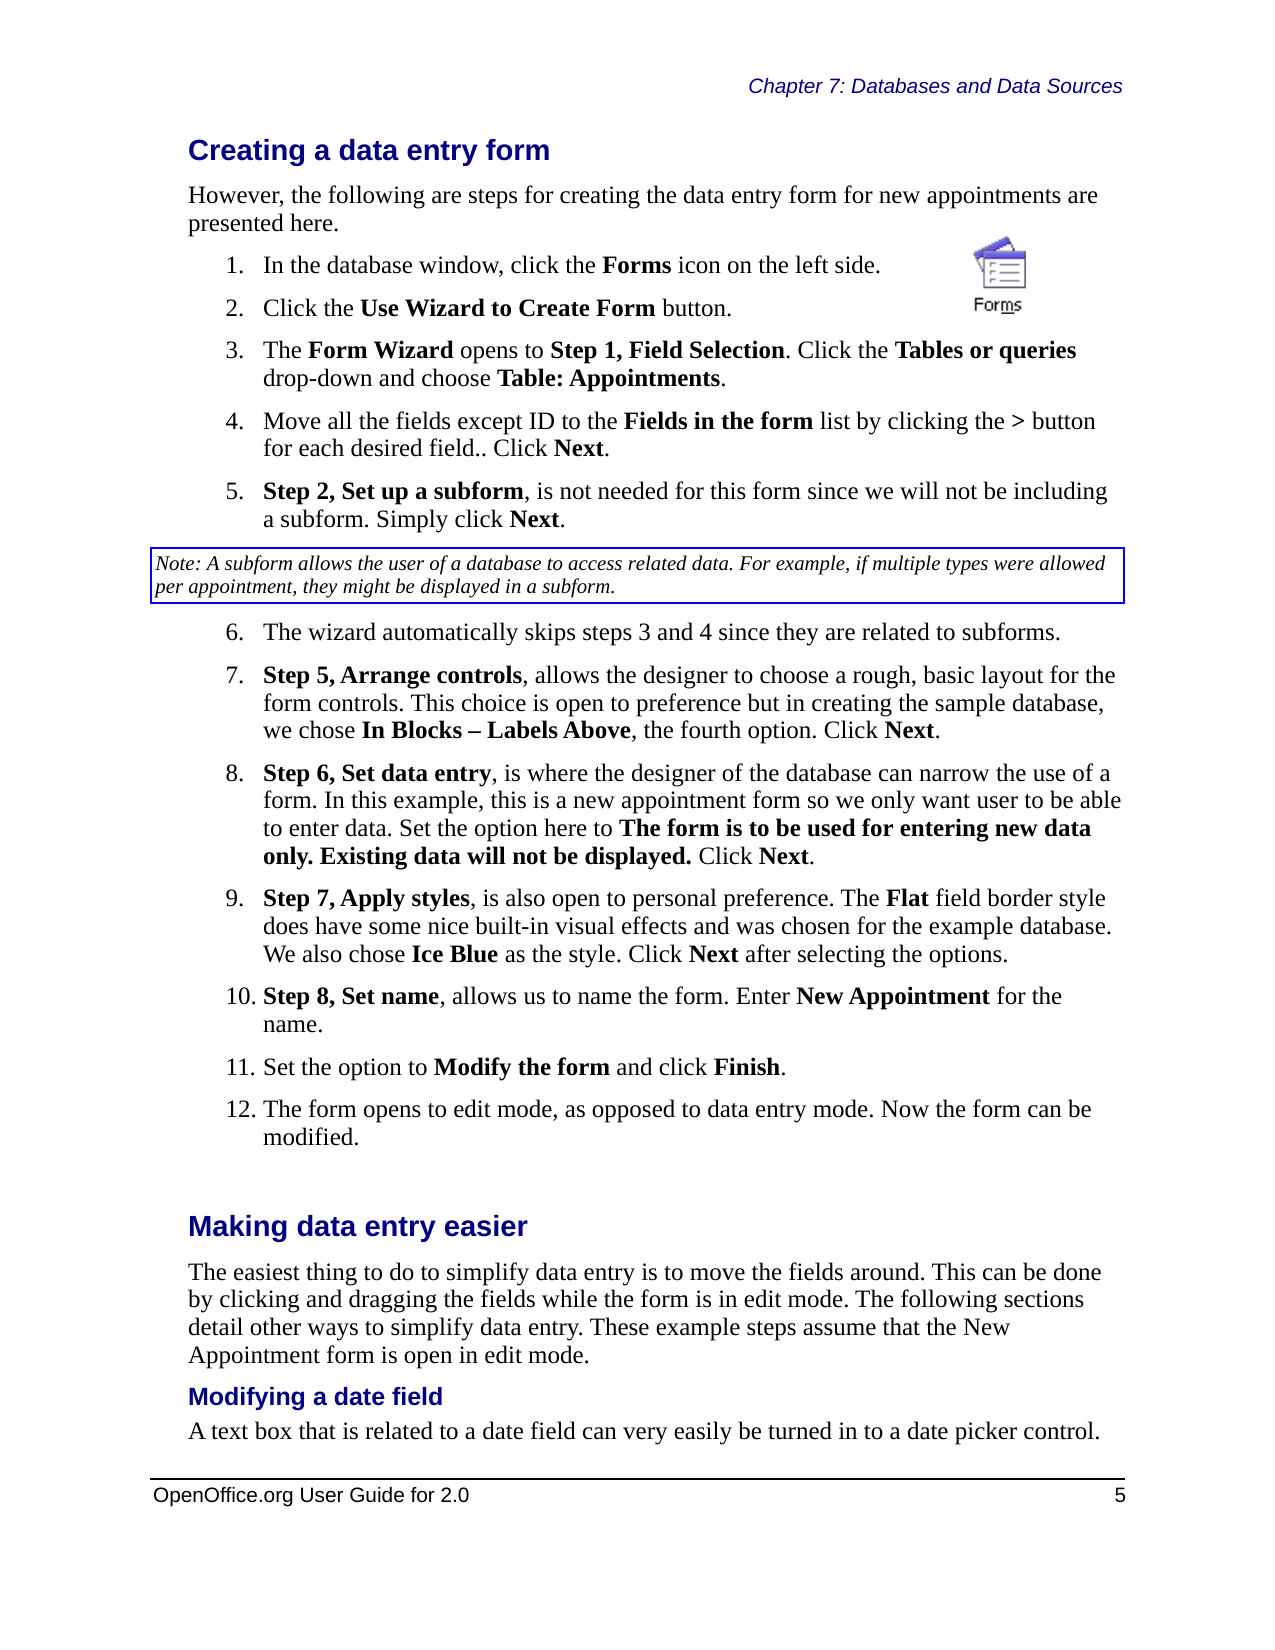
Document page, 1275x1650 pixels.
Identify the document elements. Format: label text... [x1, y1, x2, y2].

list Step 7, Apply styles, is also open to personal preference. The Flat field border style does have some nice built-in visual effects and was chosen for the example database. We also chose Ice Blue as the style. Click Next after selecting the options. [225, 884, 1125, 968]
list Click the Use Wizard to Create Form button. [225, 294, 1125, 322]
list The wizard automatically skips steps 3 and 4 since they are related to subforms. [225, 618, 1125, 646]
list Step 5, Arrange controls, allows the designer to choose a rough, basic layout for the form controls. This choice is open to preference but in creating the sample database, we chose In Blocks – Labels Above, the fourth option. Click Next. [225, 661, 1125, 744]
text A text box that is related to a date field can very easily be turned in to a date picker control. [188, 1417, 1125, 1445]
list Step 6, Set data entry, is where the designer of the database can narrow the use of a form. In this example, this is a new appointment form so we only want user to be able to enter data. Set the option here to The form is to be used for entering new data only. Existing data will not be displayed. Click Next. [225, 759, 1125, 870]
text The easiest thing to do to simplify data entry is to move the fields around. This can be done by clicking and dragging the fields while the form is in edit mode. The following sections detail other ways to simplify data entry. These example steps assume that the New Appointment form is open in edit mode. [188, 1258, 1125, 1368]
list In the database window, click the Forms icon on the left side. [225, 252, 972, 279]
list Step 8, Set name, allows us to name the form. Enter New Appointment for the name. [225, 982, 1125, 1038]
list The Form Wizard opens to Step 1, Field Selection. Click the Tables or queries drop-down and choose Table: Appointments. [225, 337, 1125, 392]
text Note: A subform allows the user of a database to access related data. For example, if multiple types were allowed per appointment, they might be displayed in a subform. [152, 549, 1123, 602]
subtitle Creating a data entry form [188, 134, 1125, 167]
list Move all the fields except ID to the Fields in the form list by clicking the > button for each desired field.. Click Next. [225, 407, 1125, 462]
text However, the following are steps for creating the data entry form for new appointments are presented here. [188, 181, 1125, 237]
list Set the option to Modify the form and click Finish. [225, 1053, 1125, 1080]
subtitle Making data entry easier [188, 1210, 1125, 1243]
list Step 2, Set up a subform, is not needed for this form since we will not be including a subform. Simply click Next. [225, 477, 1125, 532]
subtitle Modifying a date field [188, 1383, 1125, 1411]
list The form opens to edit mode, as opposed to data entry mode. Now the form can be modified. [225, 1095, 1125, 1151]
list [1027, 252, 1125, 279]
